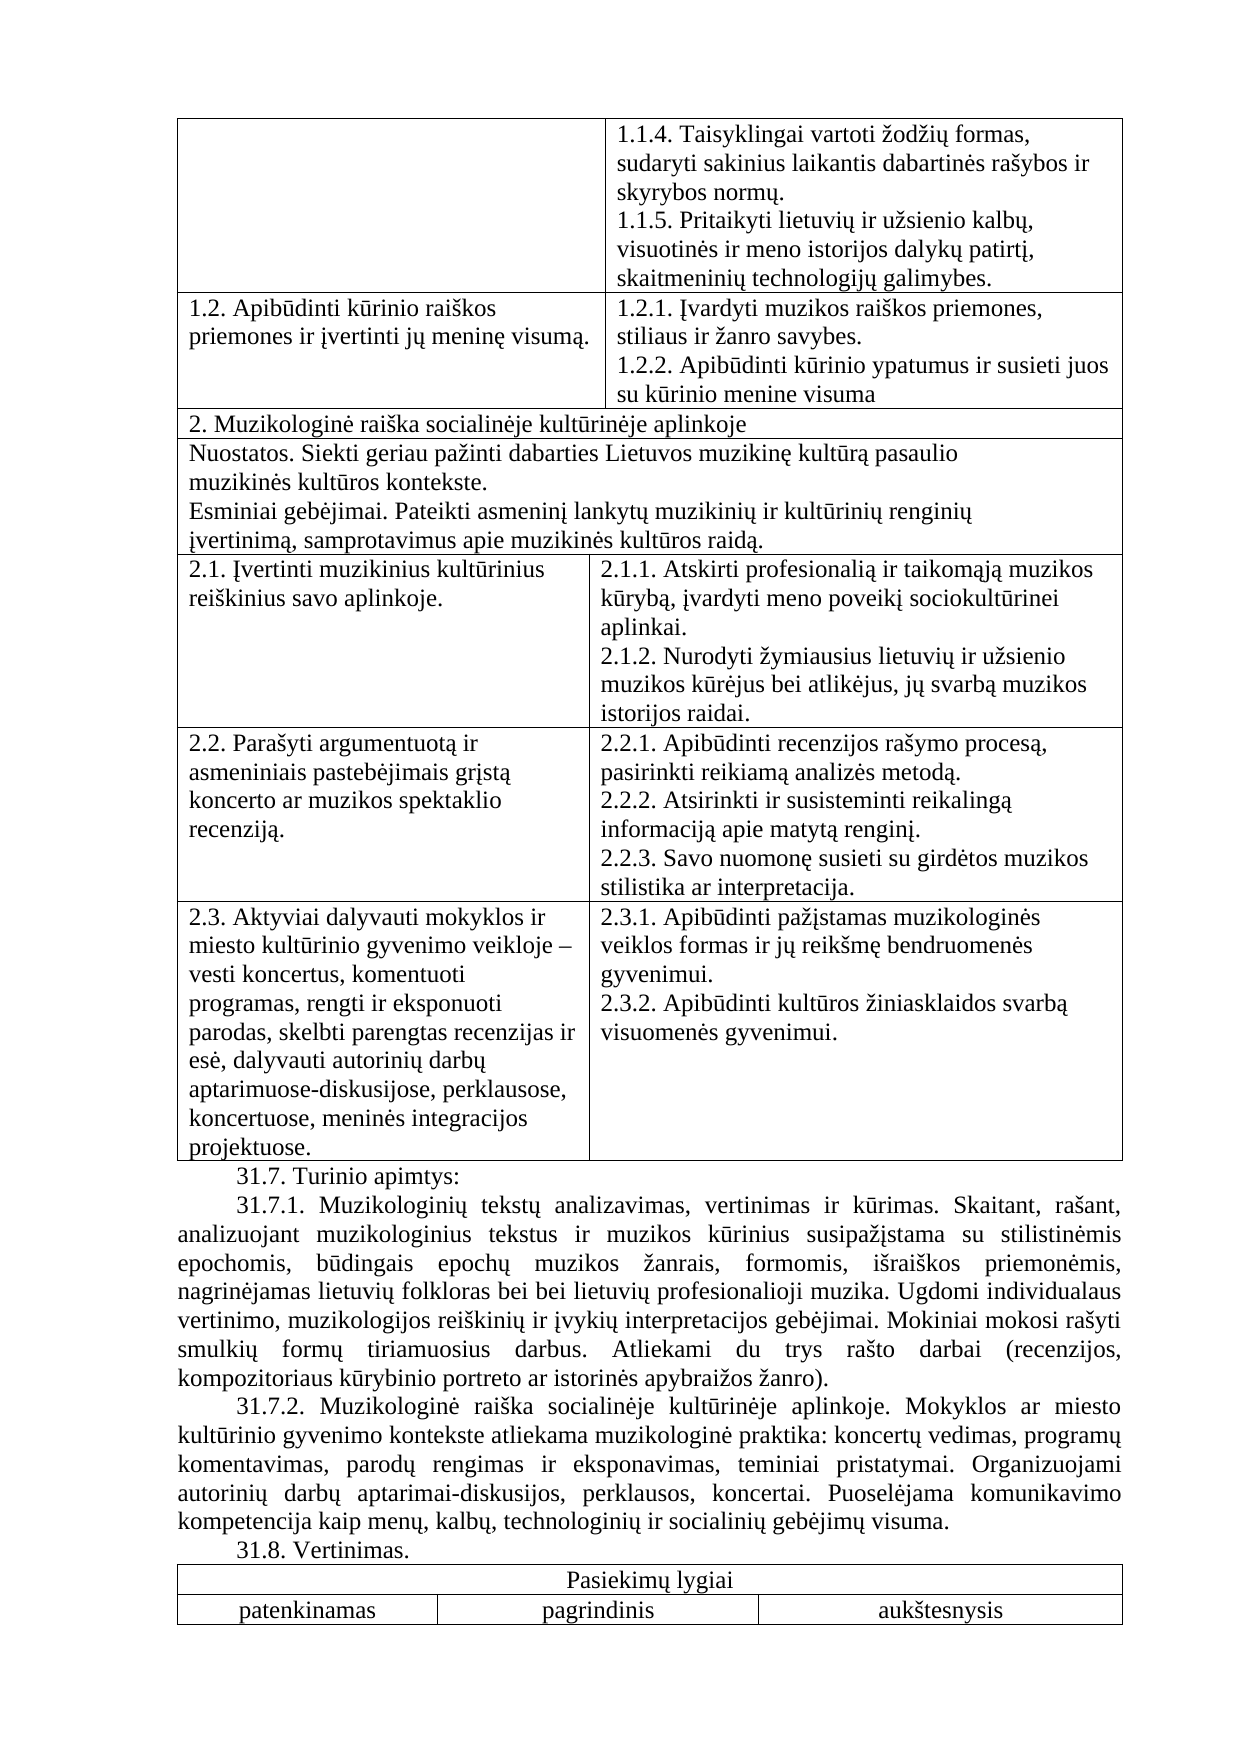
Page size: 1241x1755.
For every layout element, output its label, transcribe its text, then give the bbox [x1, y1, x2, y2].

table_cell [178, 119, 605, 292]
table_cell 1.2.1. Įvardyti muzikos raiškos priemones, stiliaus ir žanro savybes. 1.2.2. Apibūdinti kūrinio ypatumus ir susieti juos su kūrinio menine visuma [606, 293, 1122, 408]
table_cell 1.2. Apibūdinti kūrinio raiškos priemones ir įvertinti jų meninę visumą. [178, 293, 605, 408]
table_cell 2.2. Parašyti argumentuotą ir asmeniniais pastebėjimais grįstą koncerto ar muzikos spektaklio recenziją. [178, 728, 589, 901]
text 31.7.2. Muzikologinė raiška socialinėje kultūrinėje aplinkoje. Mokyklos ar miesto kultūrinio gyvenimo kontekste atliekama muzikologinė praktika: koncertų vedimas, programų komentavimas, parodų rengimas ir eksponavimas, teminiai pristatymai. Organizuojami autorinių darbų aptarimai-diskusijos, perklausos, koncertai. Puoselėjama komunikavimo kompetencija kaip menų, kalbų, technologinių ir socialinių gebėjimų visuma. [177, 1391, 1122, 1535]
table_cell aukštesnysis [759, 1595, 1122, 1623]
text 31.7.1. Muzikologinių tekstų analizavimas, vertinimas ir kūrimas. Skaitant, rašant, analizuojant muzikologinius tekstus ir muzikos kūrinius susipažįstama su stilistinėmis epochomis, būdingais epochų muzikos žanrais, formomis, išraiškos priemonėmis, nagrinėjamas lietuvių folkloras bei bei lietuvių profesionalioji muzika. Ugdomi individualaus vertinimo, muzikologijos reiškinių ir įvykių interpretacijos gebėjimai. Mokiniai mokosi rašyti smulkių formų tiriamuosius darbus. Atliekami du trys rašto darbai (recenzijos, kompozitoriaus kūrybinio portreto ar istorinės apybraižos žanro). [177, 1190, 1122, 1391]
text 31.8. Vertinimas. [177, 1535, 1122, 1564]
table_cell 2.3.1. Apibūdinti pažįstamas muzikologinės veiklos formas ir jų reikšmę bendruomenės gyvenimui. 2.3.2. Apibūdinti kultūros žiniasklaidos svarbą visuomenės gyvenimui. [590, 902, 1122, 1160]
table_cell 2.3. Aktyviai dalyvauti mokyklos ir miesto kultūrinio gyvenimo veikloje – vesti koncertus, komentuoti programas, rengti ir eksponuoti parodas, skelbti parengtas recenzijas ir esė, dalyvauti autorinių darbų aptarimuose-diskusijose, perklausose, koncertuose, meninės integracijos projektuose. [178, 902, 589, 1160]
table_header Pasiekimų lygiai [178, 1565, 1122, 1594]
text 31.7. Turinio apimtys: [177, 1161, 1122, 1190]
table_cell 2.2.1. Apibūdinti recenzijos rašymo procesą, pasirinkti reikiamą analizės metodą. 2.2.2. Atsirinkti ir susisteminti reikalingą informaciją apie matytą renginį. 2.2.3. Savo nuomonę susieti su girdėtos muzikos stilistika ar interpretacija. [590, 728, 1122, 901]
table_cell [1063, 439, 1122, 553]
table_cell patenkinamas [178, 1595, 437, 1623]
table_cell 1.1.4. Taisyklingai vartoti žodžių formas, sudaryti sakinius laikantis dabartinės rašybos ir skyrybos normų. 1.1.5. Pritaikyti lietuvių ir užsienio kalbų, visuotinės ir meno istorijos dalykų patirtį, skaitmeninių technologijų galimybes. [606, 119, 1122, 292]
table_cell 2. Muzikologinė raiška socialinėje kultūrinėje aplinkoje [178, 409, 1063, 437]
table_cell [1063, 409, 1122, 437]
table_cell 2.1.1. Atskirti profesionalią ir taikomąją muzikos kūrybą, įvardyti meno poveikį sociokultūrinei aplinkai. 2.1.2. Nurodyti žymiausius lietuvių ir užsienio muzikos kūrėjus bei atlikėjus, jų svarbą muzikos istorijos raidai. [590, 555, 1122, 727]
table_cell pagrindinis [438, 1595, 758, 1623]
table_cell Nuostatos. Siekti geriau pažinti dabarties Lietuvos muzikinę kultūrą pasaulio muzikinės kultūros kontekste. Esminiai gebėjimai. Pateikti asmeninį lankytų muzikinių ir kultūrinių renginių įvertinimą, samprotavimus apie muzikinės kultūros raidą. [178, 439, 1063, 553]
table_cell 2.1. Įvertinti muzikinius kultūrinius reiškinius savo aplinkoje. [178, 555, 589, 727]
